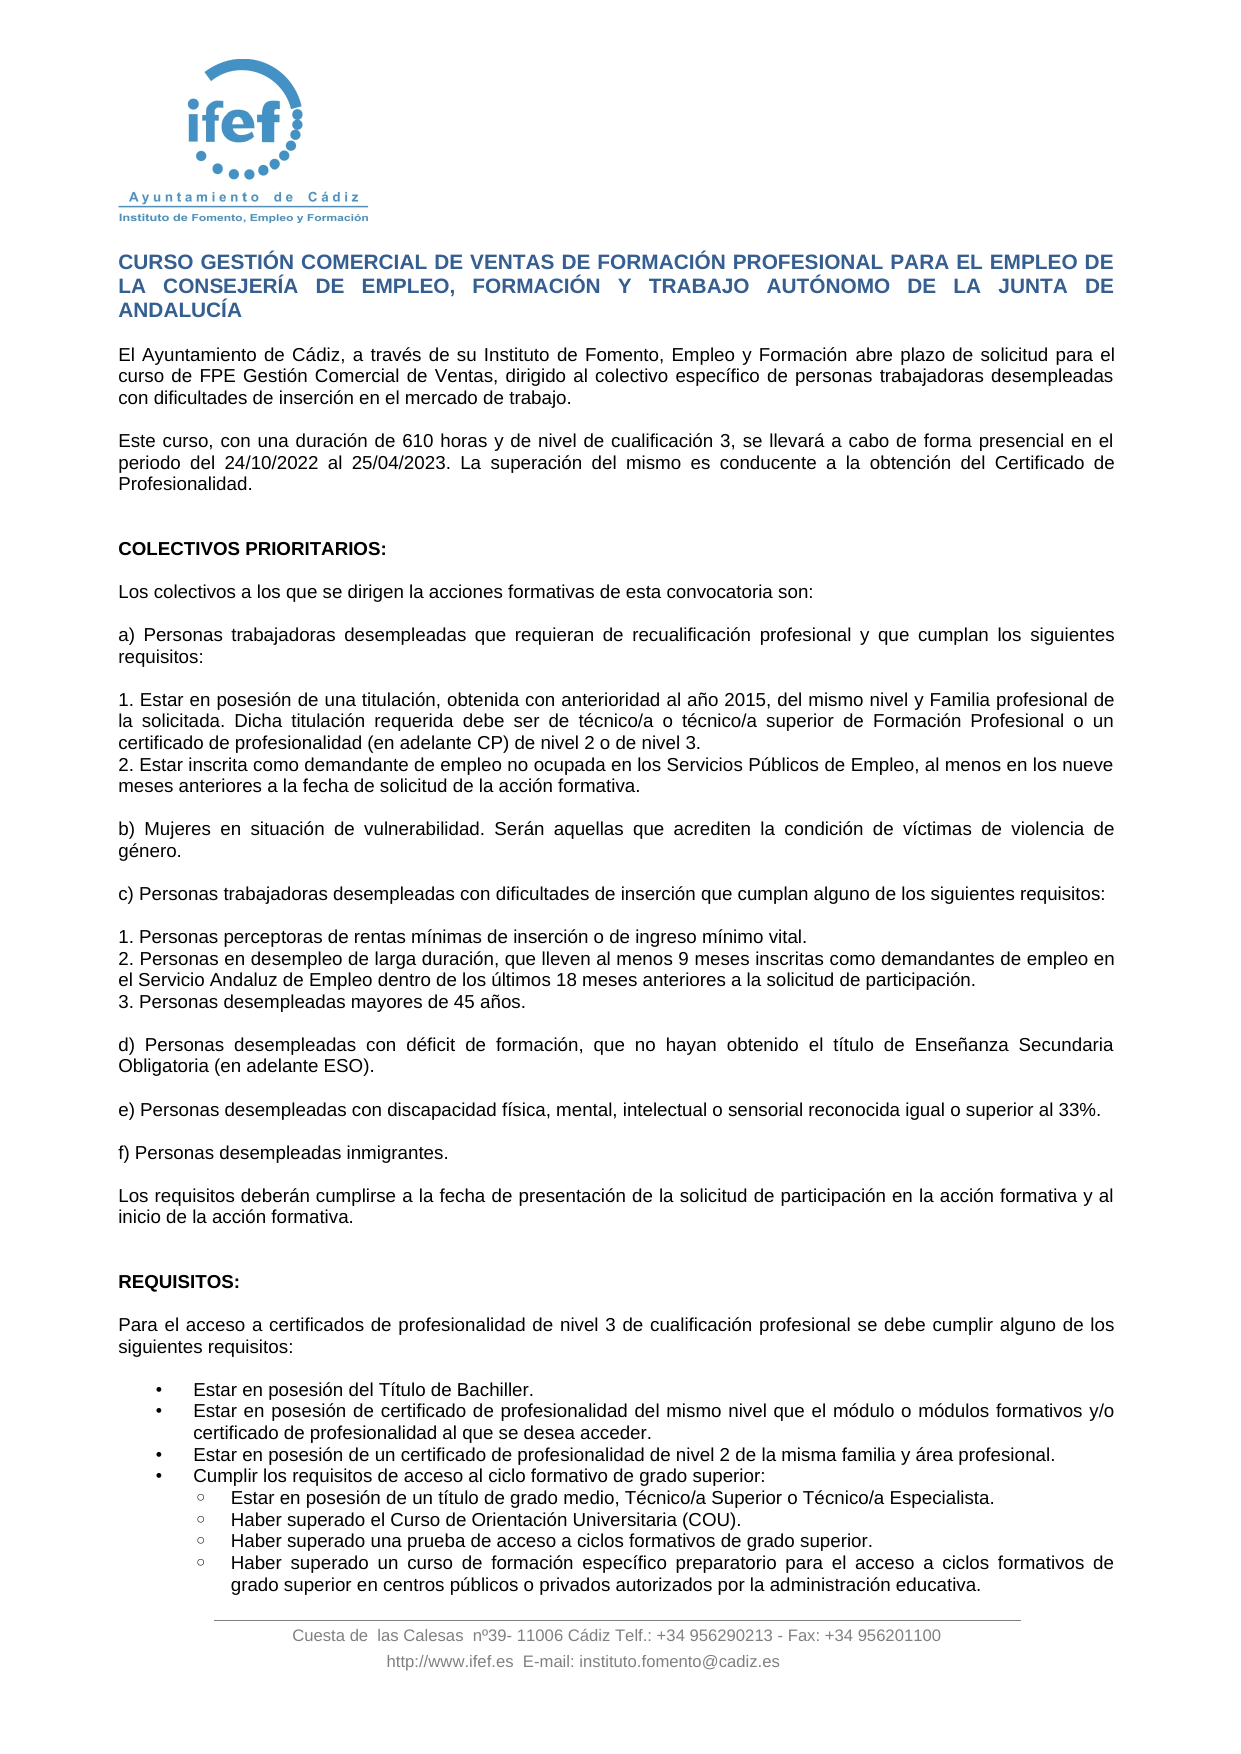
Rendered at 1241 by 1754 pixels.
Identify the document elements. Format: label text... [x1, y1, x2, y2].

text COLECTIVOS PRIORITARIOS: [118, 538, 1115, 559]
text a) Personas trabajadoras desempleadas que requieran de recualificación profesional y que cumplan los siguientes requisitos: [118, 624, 1115, 667]
text Los requisitos deberán cumplirse a la fecha de presentación de la solicitud de participación en la acción formativa y al inicio de la acción formativa. [118, 1184, 1115, 1228]
text 2. Estar inscrita como demandante de empleo no ocupada en los Servicios Públicos de Empleo, al menos en los nueve meses anteriores a la fecha de solicitud de la acción formativa. [118, 753, 1115, 796]
text 2. Personas en desempleo de larga duración, que lleven al menos 9 meses inscritas como demandantes de empleo en el Servicio Andaluz de Empleo dentro de los últimos 18 meses anteriores a la solicitud de participación. [118, 947, 1115, 991]
text e) Personas desempleadas con discapacidad física, mental, intelectual o sensorial reconocida igual o superior al 33%. [118, 1098, 1115, 1120]
text 1. Personas perceptoras de rentas mínimas de inserción o de ingreso mínimo vital. [118, 926, 1115, 947]
list Haber superado el Curso de Orientación Universitaria (COU). [193, 1508, 1115, 1530]
text CURSO GESTIÓN COMERCIAL DE VENTAS DE FORMACIÓN PROFESIONAL PARA EL EMPLEO DE LA CONSEJERÍA DE EMPLEO, FORMACIÓN Y TRABAJO AUTÓNOMO DE LA JUNTA DE ANDALUCÍA [118, 250, 1115, 322]
text Para el acceso a certificados de profesionalidad de nivel 3 de cualificación profesional se debe cumplir alguno de los siguientes requisitos: [118, 1314, 1115, 1357]
text b) Mujeres en situación de vulnerabilidad. Serán aquellas que acrediten la condición de víctimas de violencia de género. [118, 818, 1115, 861]
text Este curso, con una duración de 610 horas y de nivel de cualificación 3, se llevará a cabo de forma presencial en el periodo del 24/10/2022 al 25/04/2023. La superación del mismo es conducente a la obtención del Certificado de Profesionalidad. [118, 430, 1115, 494]
text 1. Estar en posesión de una titulación, obtenida con anterioridad al año 2015, del mismo nivel y Familia profesional de la solicitada. Dicha titulación requerida debe ser de técnico/a o técnico/a superior de Formación Profesional o un certificado de profesionalidad (en adelante CP) de nivel 2 o de nivel 3. [118, 689, 1115, 753]
text d) Personas desempleadas con déficit de formación, que no hayan obtenido el título de Enseñanza Secundaria Obligatoria (en adelante ESO). [118, 1034, 1115, 1077]
list Haber superado un curso de formación específico preparatorio para el acceso a ciclos formativos de grado superior en centros públicos o privados autorizados por la administración educativa. [193, 1552, 1115, 1595]
list Haber superado una prueba de acceso a ciclos formativos de grado superior. [193, 1530, 1115, 1552]
list Estar en posesión de certificado de profesionalidad del mismo nivel que el módulo o módulos formativos y/o certificado de profesionalidad al que se desea acceder. [156, 1400, 1115, 1443]
text c) Personas trabajadoras desempleadas con dificultades de inserción que cumplan alguno de los siguientes requisitos: [118, 883, 1115, 904]
text Los colectivos a los que se dirigen la acciones formativas de esta convocatoria son: [118, 581, 1115, 602]
text f) Personas desempleadas inmigrantes. [118, 1141, 1115, 1163]
list Estar en posesión de un título de grado medio, Técnico/a Superior o Técnico/a Especialista. [193, 1487, 1115, 1508]
list Estar en posesión de un certificado de profesionalidad de nivel 2 de la misma familia y área profesional. [156, 1443, 1115, 1465]
text 3. Personas desempleadas mayores de 45 años. [118, 991, 1115, 1012]
text El Ayuntamiento de Cádiz, a través de su Instituto de Fomento, Empleo y Formación abre plazo de solicitud para el curso de FPE Gestión Comercial de Ventas, dirigido al colectivo específico de personas trabajadoras desempleadas con dificultades de inserción en el mercado de trabajo. [118, 344, 1115, 408]
list Cumplir los requisitos de acceso al ciclo formativo de grado superior: [156, 1465, 1115, 1487]
picture [118, 59, 369, 223]
text REQUISITOS: [118, 1271, 1115, 1292]
list Estar en posesión del Título de Bachiller. [156, 1379, 1115, 1400]
